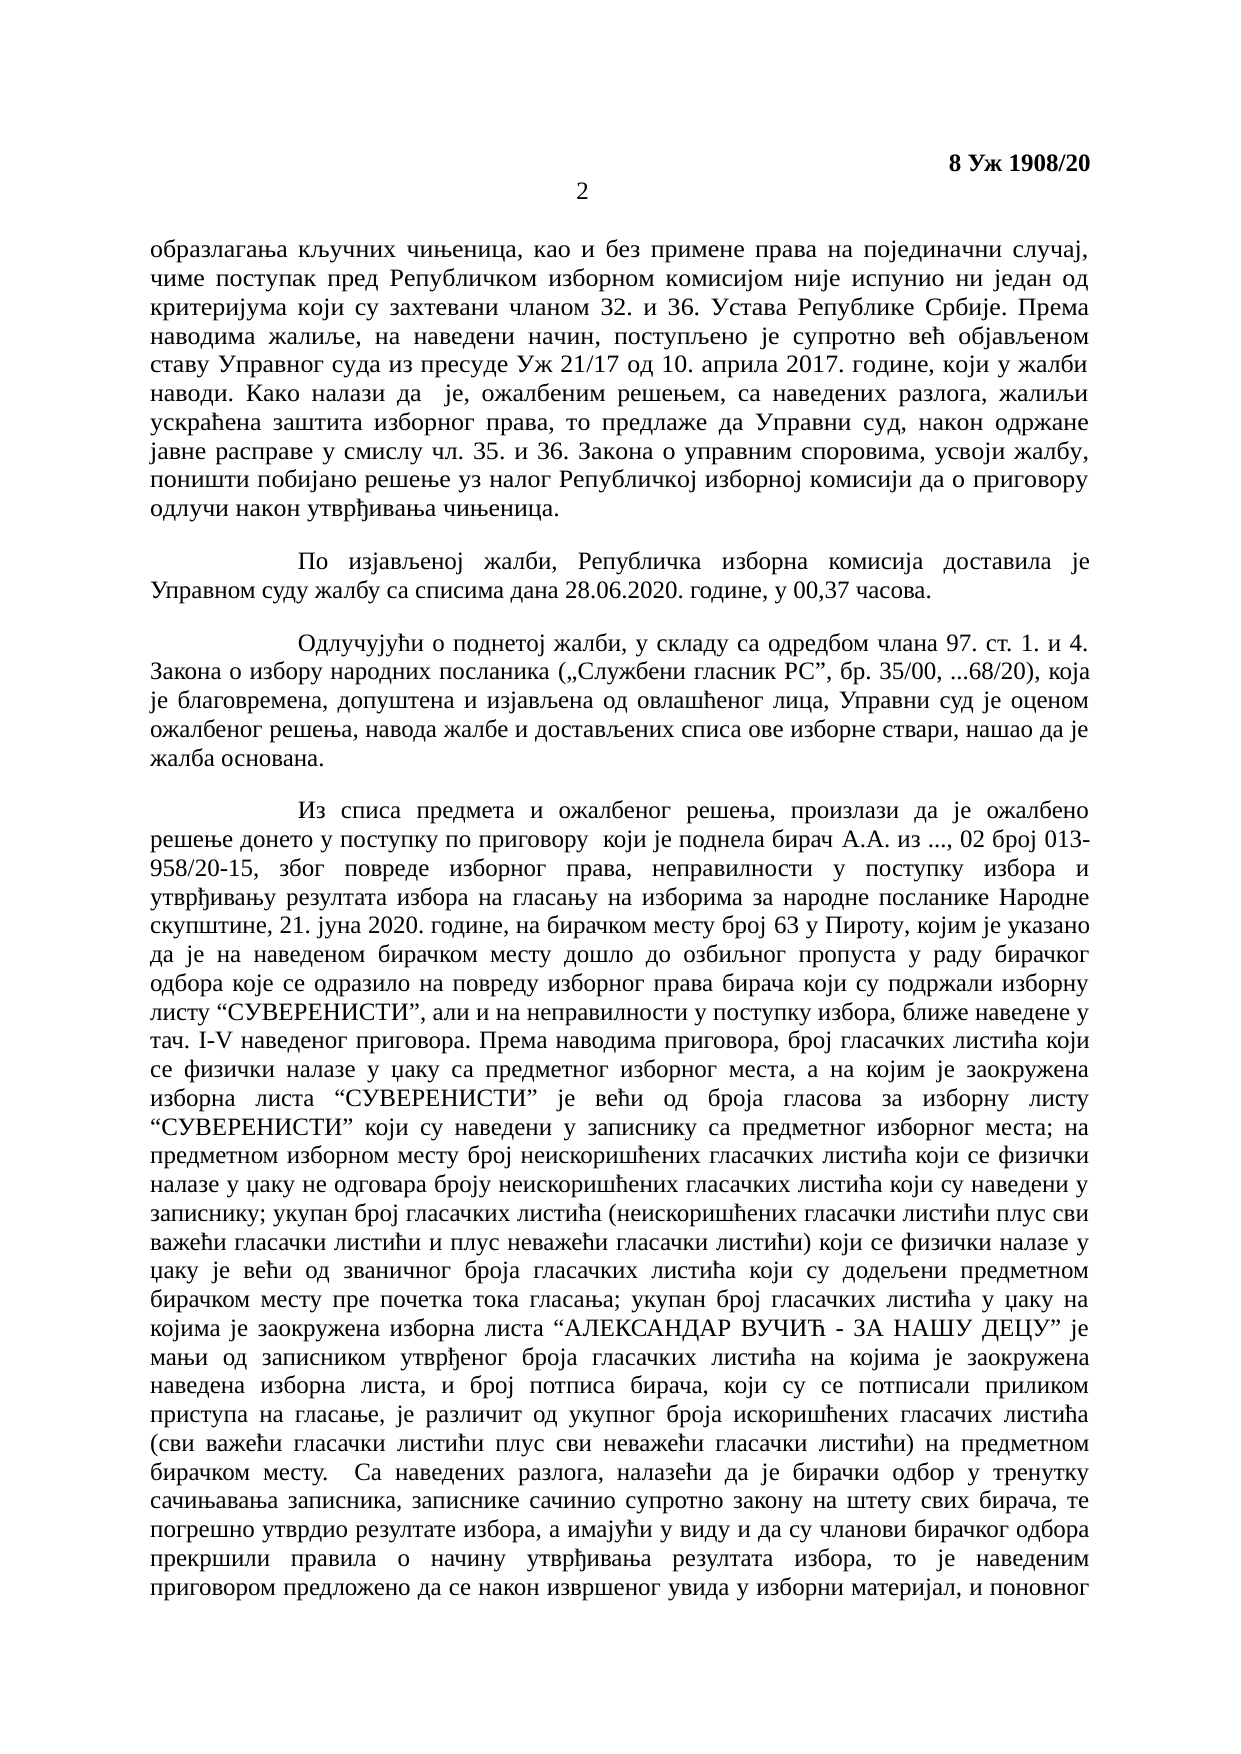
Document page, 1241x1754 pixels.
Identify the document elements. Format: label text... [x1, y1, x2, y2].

text По изјављеној жалби, Републичка изборна комисија доставила је Управном суду жалбу са списима дана 28.06.2020. године, у 00,37 часова. [150, 546, 1090, 604]
text образлагања кључних чињеница, као и без примене права на појединачни случај, чиме поступак пред Републичком изборном комисијом није испунио ни један од критеријума који су захтевани чланом 32. и 36. Устава Републике Србије. Према наводима жалиље, на наведени начин, поступљено је супротно већ објављеном ставу Управног суда из пресуде Уж 21/17 од 10. априла 2017. године, који у жалби наводи. Како налази да је, ожалбеним решењем, са наведених разлога, жалиљи ускраћена заштита изборног права, то предлаже да Управни суд, након одржане јавне расправе у смислу чл. 35. и 36. Закона о управним споровима, усвоји жалбу, поништи побијано решење уз налог Републичкој изборној комисији да о приговору одлучи након утврђивања чињеница. [150, 234, 1090, 522]
text Oдлучујући о поднетој жалби, у складу са одредбом члана 97. ст. 1. и 4. Закона о избору народних посланика („Службени гласник РС”, бр. 35/00, ...68/20), која је благовремена, допуштена и изјављена од овлашћеног лица, Управни суд је оценом ожалбеног решења, навода жалбе и достављених списа ове изборне ствари, нашао да је жалба основана. [150, 628, 1090, 771]
text Из списа предмета и ожалбеног решења, произлази да је ожалбено решење донето у поступку по приговору који је поднела бирач А.А. из ..., 02 број 013-958/20-15, због повреде изборног права, неправилности у поступку избора и утврђивању резултата избора на гласању на изборима за народне посланике Народне скупштине, 21. јуна 2020. године, на бирачком месту број 63 у Пироту, којим је указано да је на наведеном бирачком месту дошло до озбиљног пропуста у раду бирачког одбора које се одразило на повреду изборног права бирача који су подржали изборну листу “СУВЕРЕНИСТИ”, али и на неправилности у поступку избора, ближе наведене у тач. I-V наведеног приговора. Према наводима приговора, број гласачких листића који се физички налазе у џаку са предметног изборног места, а на којим је заокружена изборна листа “СУВЕРЕНИСТИ” је већи од броја гласова за изборну листу “СУВЕРЕНИСТИ” који су наведени у записнику са предметног изборног места; на предметном изборном месту број неискоришћених гласачких листића који се физички налазе у џаку не одговара броју неискоришћених гласачких листића који су наведени у записнику; укупан број гласачких листића (неискоришћених гласачки листићи плус сви важећи гласачки листићи и плус неважећи гласачки листићи) који се физички налазе у џаку је већи од званичног броја гласачких листића који су додељени предметном бирачком месту пре почетка тока гласања; укупан број гласачких листића у џаку на којима је заокружена изборна листа “АЛЕКСАНДАР ВУЧИЋ - ЗА НАШУ ДЕЦУ” је мањи од записником утврђеног броја гласачких листића на којима је заокружена наведена изборна листа, и број потписа бирача, који су се потписали приликом приступа на гласање, је различит од укупног броја искоришћених гласачих листића (сви важећи гласачки листићи плус сви неважећи гласачки листићи) на предметном бирачком месту. Са наведених разлога, налазећи да је бирачки одбор у тренутку сачињавања записника, записнике сачинио супротно закону на штету свих бирача, те погрешно утврдио резултате избора, а имајући у виду и да су чланови бирачког одбора прекршили правила о начину утврђивања резултата избора, то је наведеним приговором предложено да се након извршеног увида у изборни материјал, и поновног [150, 796, 1090, 1601]
